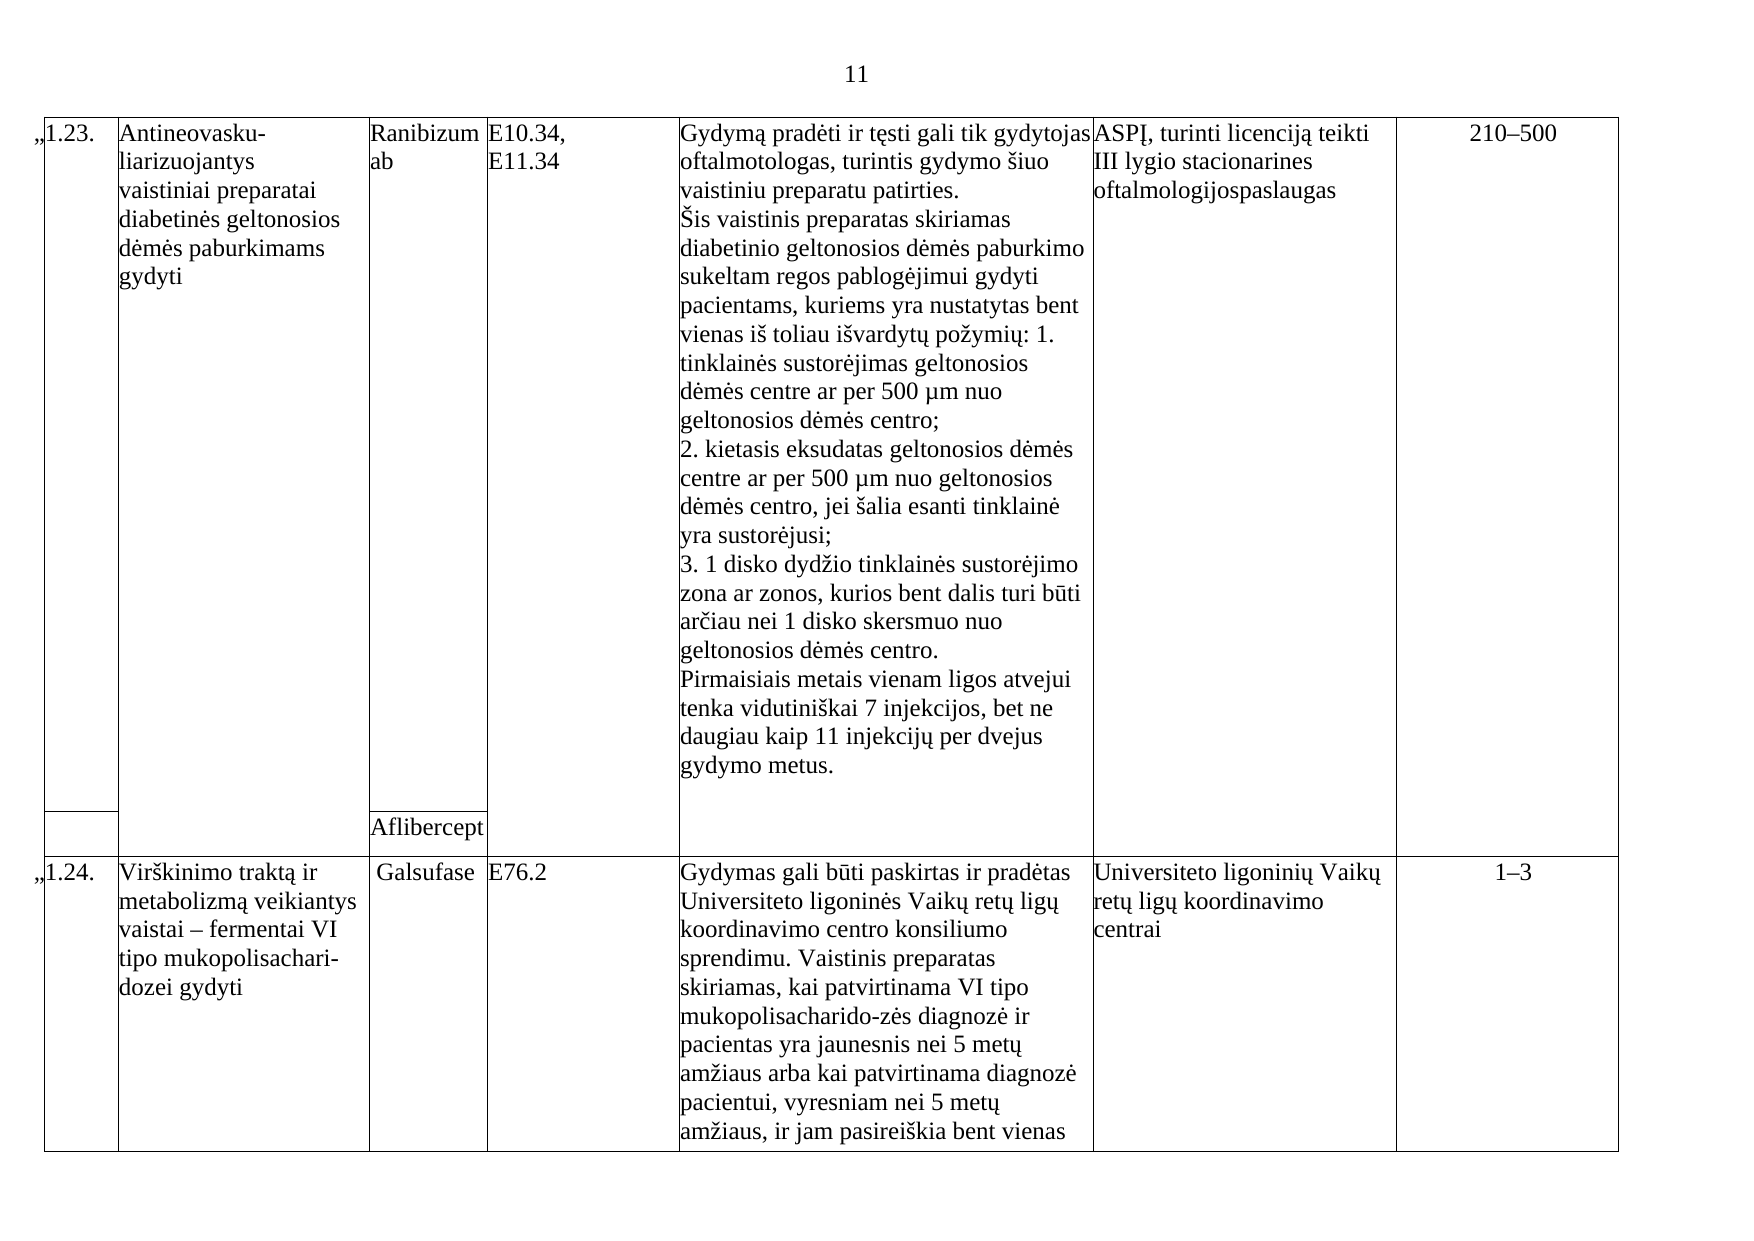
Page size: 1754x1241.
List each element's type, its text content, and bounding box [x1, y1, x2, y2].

table_cell Ranibizumab [370, 118, 487, 811]
table_cell E10.34, E11.34 [488, 118, 679, 856]
table_cell [1619, 117, 1625, 811]
table_cell Virškinimo traktą ir metabolizmą veikiantys vaistai – fermentai VI tipo mukopolisachari- dozei gydyti [119, 857, 369, 1151]
table_cell „1.24. [45, 857, 118, 1151]
table_cell [45, 812, 118, 856]
table_cell „1.23. [45, 118, 118, 811]
table_cell Gydymą pradėti ir tęsti gali tik gydytojas oftalmotologas, turintis gydymo šiuo vaistiniu preparatu patirties. Šis vaistinis preparatas skiriamas diabetinio geltonosios dėmės paburkimo sukeltam regos pablogėjimui gydyti pacientams, kuriems yra nustatytas bent vienas iš toliau išvardytų požymių: 1. tinklainės sustorėjimas geltonosios dėmės centre ar per 500 µm nuo geltonosios dėmės centro; 2. kietasis eksudatas geltonosios dėmės centre ar per 500 µm nuo geltonosios dėmės centro, jei šalia esanti tinklainė yra sustorėjusi; 3. 1 disko dydžio tinklainės sustorėjimo zona ar zonos, kurios bent dalis turi būti arčiau nei 1 disko skersmuo nuo geltonosios dėmės centro. Pirmaisiais metais vienam ligos atvejui tenka vidutiniškai 7 injekcijos, bet ne daugiau kaip 11 injekcijų per dvejus gydymo metus. [680, 118, 1093, 856]
table_cell [1619, 856, 1625, 1151]
table_cell 1–3 [1397, 857, 1618, 1151]
table_cell E76.2 [488, 857, 679, 1151]
table_cell Aflibercept [370, 812, 487, 856]
table_cell Antineovasku-liarizuojantys vaistiniai preparatai diabetinės geltonosios dėmės paburkimams gydyti [119, 118, 369, 856]
table_cell Galsufase [370, 857, 487, 1151]
table_cell Universiteto ligoninių Vaikų retų ligų koordinavimo centrai [1094, 857, 1396, 1151]
table_cell Gydymas gali būti paskirtas ir pradėtas Universiteto ligoninės Vaikų retų ligų koordinavimo centro konsiliumo sprendimu. Vaistinis preparatas skiriamas, kai patvirtinama VI tipo mukopolisacharido-zės diagnozė ir pacientas yra jaunesnis nei 5 metų amžiaus arba kai patvirtinama diagnozė pacientui, vyresniam nei 5 metų amžiaus, ir jam pasireiškia bent vienas [680, 857, 1093, 1151]
table_cell 210–500 [1397, 118, 1618, 856]
table_cell [1619, 811, 1625, 856]
table_cell ASPĮ, turinti licenciją teikti III lygio stacionarines oftalmologijospaslaugas [1094, 118, 1396, 856]
